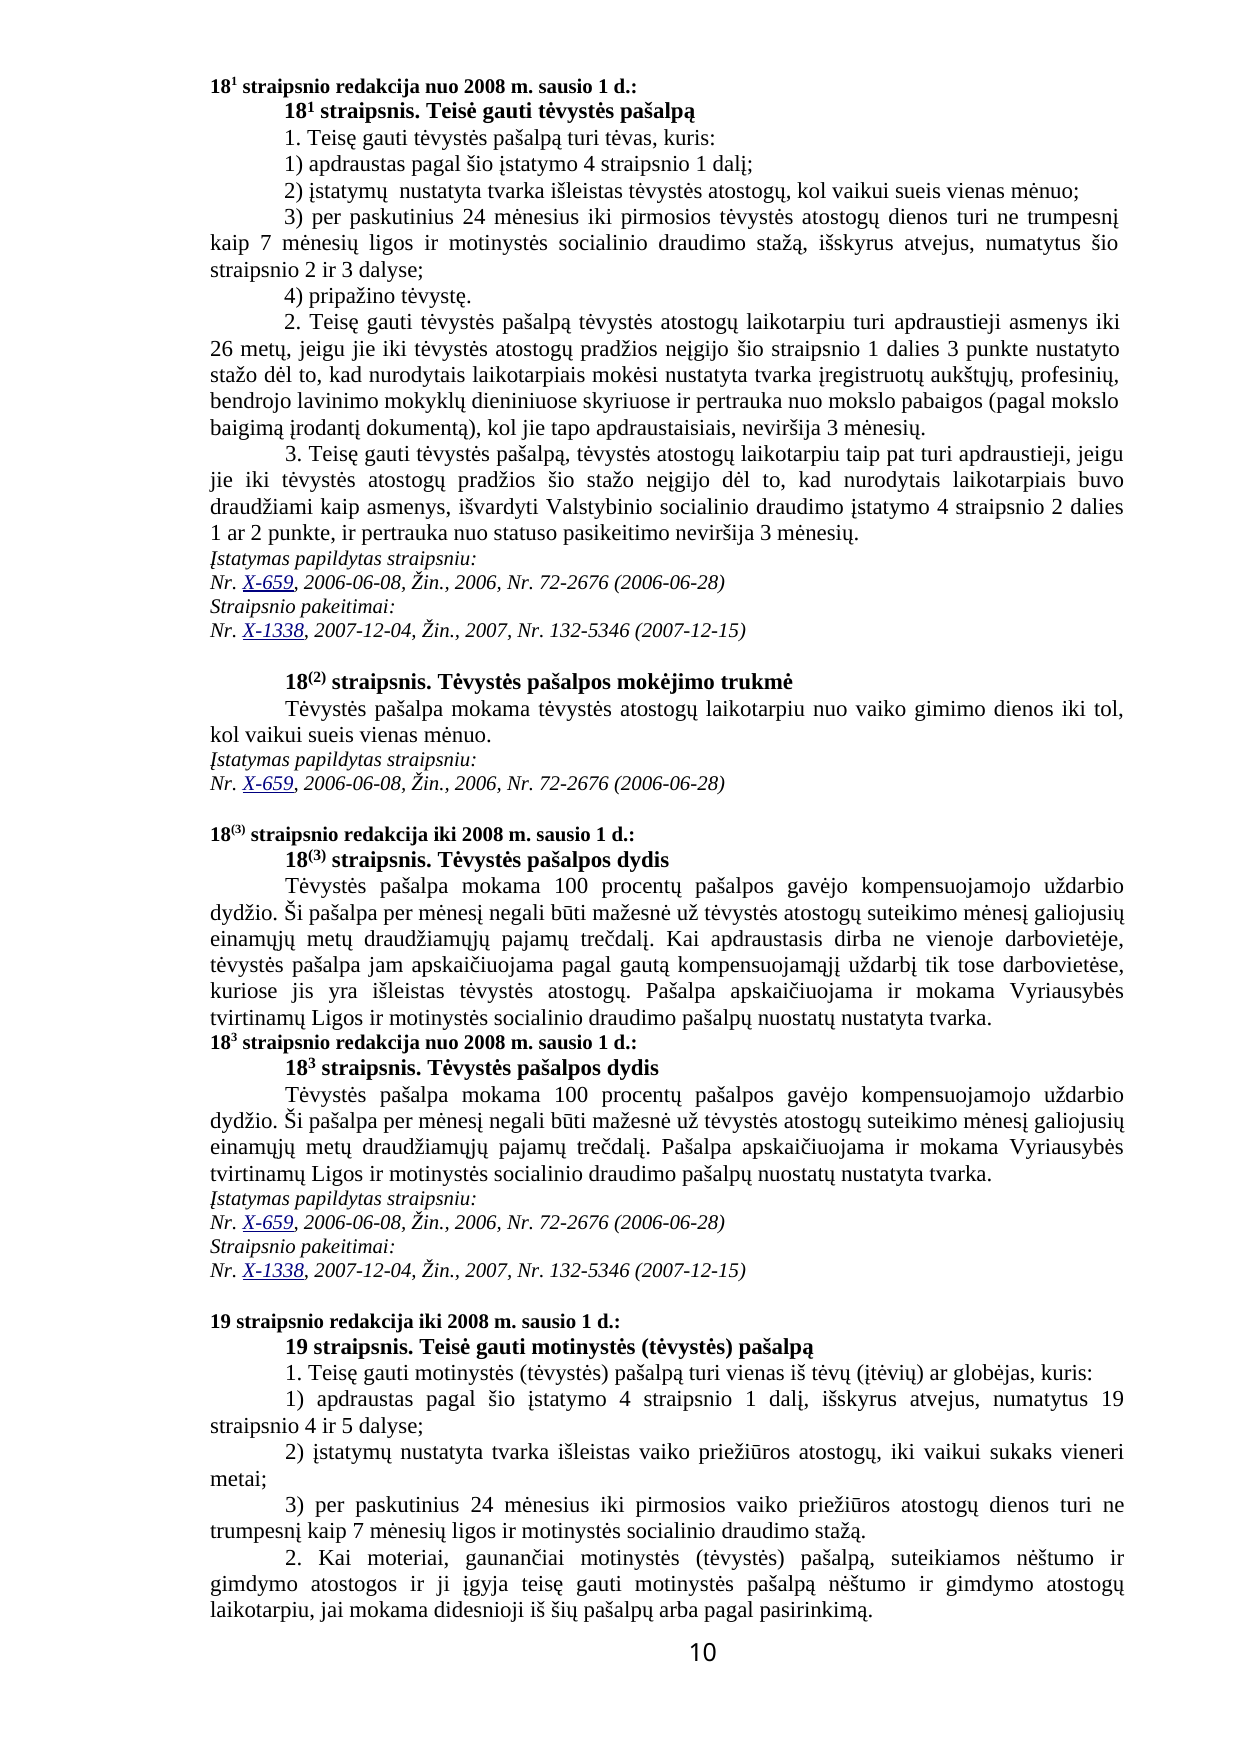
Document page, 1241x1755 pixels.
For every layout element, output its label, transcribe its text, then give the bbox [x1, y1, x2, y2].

text 2. Kai moteriai, gaunančiai motinystės (tėvystės) pašalpą, suteikiamos nėštumo ir gimdymo atostogos ir ji įgyja teisę gauti motinystės pašalpą nėštumo ir gimdymo atostogų laikotarpiu, jai mokama didesnioji iš šių pašalpų arba pagal pasirinkimą. [210, 1544, 1126, 1623]
text 1) apdraustas pagal šio įstatymo 4 straipsnio 1 dalį; [210, 150, 1120, 177]
text Įstatymas papildytas straipsniu: [210, 546, 1126, 570]
text 3) per paskutinius 24 mėnesius iki pirmosios tėvystės atostogų dienos turi ne trumpesnį kaip 7 mėnesių ligos ir motinystės socialinio draudimo stažą, išskyrus atvejus, numatytus šio straipsnio 2 ir 3 dalyse; [210, 203, 1120, 282]
text 4) pripažino tėvystę. [210, 282, 1120, 308]
text 18(3) straipsnis. Tėvystės pašalpos dydis [210, 846, 1126, 872]
text 18(2) straipsnis. Tėvystės pašalpos mokėjimo trukmė [210, 668, 1126, 694]
text 2) įstatymų nustatyta tvarka išleistas vaiko priežiūros atostogų, iki vaikui sukaks vieneri metai; [210, 1438, 1126, 1491]
text 1. Teisę gauti motinystės (tėvystės) pašalpą turi vienas iš tėvų (įtėvių) ar globėjas, kuris: [210, 1359, 1126, 1386]
text 2) įstatymų nustatyta tvarka išleistas tėvystės atostogų, kol vaikui sueis vienas mėnuo; [210, 177, 1120, 203]
text 1. Teisę gauti tėvystės pašalpą turi tėvas, kuris: [210, 124, 1120, 150]
text 3. Teisę gauti tėvystės pašalpą, tėvystės atostogų laikotarpiu taip pat turi apdraustieji, jeigu jie iki tėvystės atostogų pradžios šio stažo neįgijo dėl to, kad nurodytais laikotarpiais buvo draudžiami kaip asmenys, išvardyti Valstybinio socialinio draudimo įstatymo 4 straipsnio 2 dalies 1 ar 2 punkte, ir pertrauka nuo statuso pasikeitimo neviršija 3 mėnesių. [210, 440, 1126, 546]
text Įstatymas papildytas straipsniu: [210, 1186, 1126, 1210]
text Nr. X-1338, 2007-12-04, Žin., 2007, Nr. 132-5346 (2007-12-15) [210, 618, 1126, 642]
text Įstatymas papildytas straipsniu: [210, 747, 1126, 771]
text 181 straipsnis. Teisė gauti tėvystės pašalpą [210, 98, 1120, 124]
text 183 straipsnis. Tėvystės pašalpos dydis [210, 1054, 1126, 1081]
text Tėvystės pašalpa mokama 100 procentų pašalpos gavėjo kompensuojamojo uždarbio dydžio. Ši pašalpa per mėnesį negali būti mažesnė už tėvystės atostogų suteikimo mėnesį galiojusių einamųjų metų draudžiamųjų pajamų trečdalį. Pašalpa apskaičiuojama ir mokama Vyriausybės tvirtinamų Ligos ir motinystės socialinio draudimo pašalpų nuostatų nustatyta tvarka. [210, 1081, 1126, 1186]
text 19 straipsnis. Teisė gauti motinystės (tėvystės) pašalpą [210, 1333, 1126, 1359]
text Straipsnio pakeitimai: [210, 1234, 1126, 1258]
text 18(3) straipsnio redakcija iki 2008 m. sausio 1 d.: [210, 822, 1126, 846]
text Tėvystės pašalpa mokama tėvystės atostogų laikotarpiu nuo vaiko gimimo dienos iki tol, kol vaikui sueis vienas mėnuo. [210, 694, 1126, 747]
text Nr. X-659, 2006-06-08, Žin., 2006, Nr. 72-2676 (2006-06-28) [210, 1210, 1126, 1234]
text 1) apdraustas pagal šio įstatymo 4 straipsnio 1 dalį, išskyrus atvejus, numatytus 19 straipsnio 4 ir 5 dalyse; [210, 1386, 1126, 1438]
text 19 straipsnio redakcija iki 2008 m. sausio 1 d.: [210, 1309, 1126, 1333]
text Tėvystės pašalpa mokama 100 procentų pašalpos gavėjo kompensuojamojo uždarbio dydžio. Ši pašalpa per mėnesį negali būti mažesnė už tėvystės atostogų suteikimo mėnesį galiojusių einamųjų metų draudžiamųjų pajamų trečdalį. Kai apdraustasis dirba ne vienoje darbovietėje, tėvystės pašalpa jam apskaičiuojama pagal gautą kompensuojamąjį uždarbį tik tose darbovietėse, kuriose jis yra išleistas tėvystės atostogų. Pašalpa apskaičiuojama ir mokama Vyriausybės tvirtinamų Ligos ir motinystės socialinio draudimo pašalpų nuostatų nustatyta tvarka. [210, 872, 1126, 1030]
text 181 straipsnio redakcija nuo 2008 m. sausio 1 d.: [210, 73, 1126, 98]
text 2. Teisę gauti tėvystės pašalpą tėvystės atostogų laikotarpiu turi apdraustieji asmenys iki 26 metų, jeigu jie iki tėvystės atostogų pradžios neįgijo šio straipsnio 1 dalies 3 punkte nustatyto stažo dėl to, kad nurodytais laikotarpiais mokėsi nustatyta tvarka įregistruotų aukštųjų, profesinių, bendrojo lavinimo mokyklų dieniniuose skyriuose ir pertrauka nuo mokslo pabaigos (pagal mokslo baigimą įrodantį dokumentą), kol jie tapo apdraustaisiais, neviršija 3 mėnesių. [210, 308, 1120, 440]
text Nr. X-1338, 2007-12-04, Žin., 2007, Nr. 132-5346 (2007-12-15) [210, 1258, 1126, 1282]
text 183 straipsnio redakcija nuo 2008 m. sausio 1 d.: [210, 1030, 1126, 1054]
text Nr. X-659, 2006-06-08, Žin., 2006, Nr. 72-2676 (2006-06-28) [210, 570, 1126, 594]
text Nr. X-659, 2006-06-08, Žin., 2006, Nr. 72-2676 (2006-06-28) [210, 771, 1126, 795]
text 3) per paskutinius 24 mėnesius iki pirmosios vaiko priežiūros atostogų dienos turi ne trumpesnį kaip 7 mėnesių ligos ir motinystės socialinio draudimo stažą. [210, 1491, 1126, 1544]
text Straipsnio pakeitimai: [210, 594, 1126, 618]
